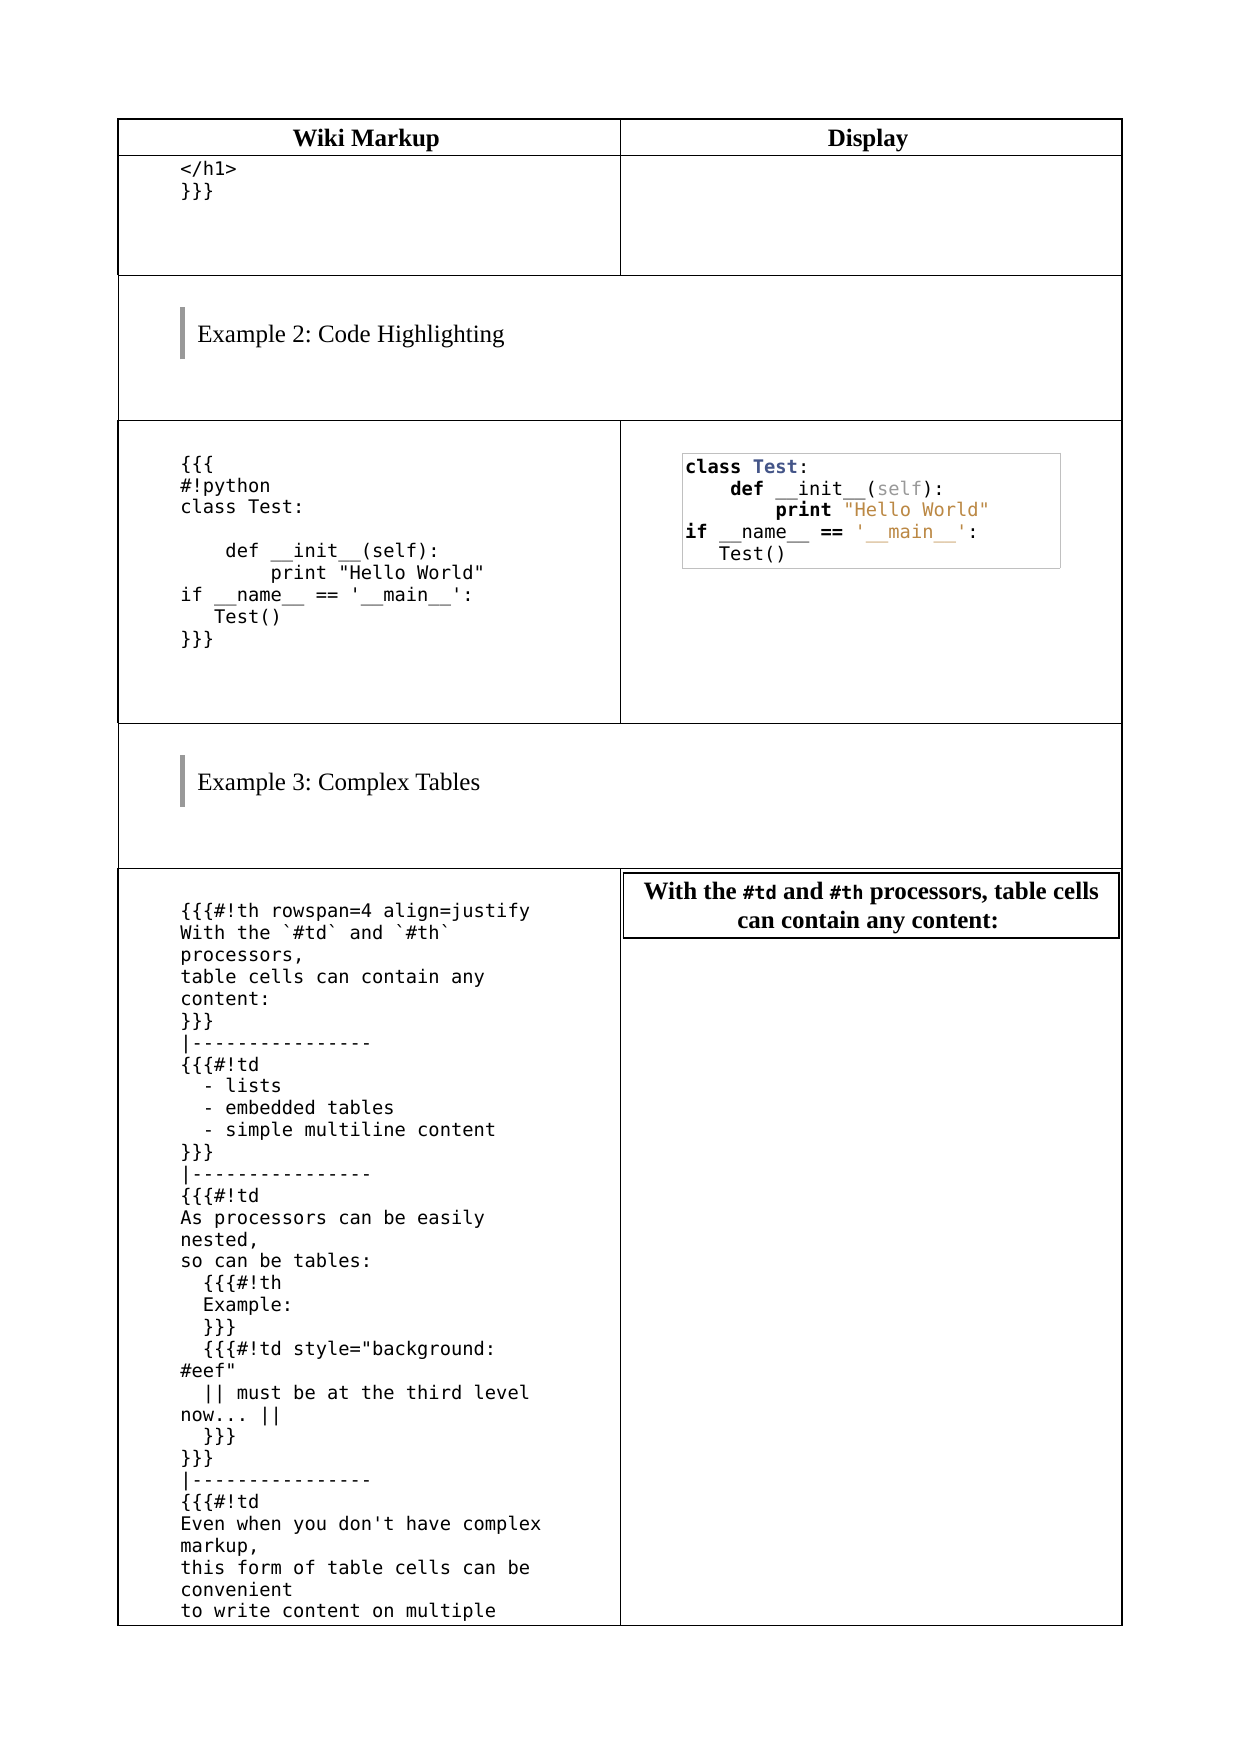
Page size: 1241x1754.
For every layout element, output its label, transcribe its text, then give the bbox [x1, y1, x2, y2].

table_cell {{{ #!python class Test: def __init__(self): print "Hello World" if __name__ == '__main__': Test() }}} [119, 421, 620, 722]
table_cell [621, 156, 1121, 275]
table_header Wiki Markup [119, 120, 620, 154]
table_header Display [621, 120, 1121, 154]
table_cell {{{#!th rowspan=4 align=justify With the `#td` and `#th` processors, table cells can contain any content: }}} |---------------- {{{#!td - lists - embedded tables - simple multiline content }}} |---------------- {{{#!td As processors can be easily nested, so can be tables: {{{#!th Example: }}} {{{#!td style="background: #eef" || must be at the third level now... || }}} }}} |---------------- {{{#!td Even when you don't have complex markup, this form of table cells can be convenient to write content on multiple [119, 869, 620, 1625]
table_cell [621, 869, 1121, 1625]
table_cell class Test: def __init__(self): print "Hello World" if __name__ == '__main__': Test() [621, 421, 1121, 722]
table_cell Example 3: Complex Tables [119, 724, 1121, 868]
table_cell Example 2: Code Highlighting [119, 276, 1121, 420]
table_header With the #td and #th processors, table cells can contain any content: [624, 874, 1118, 937]
table_cell </h1> }}} [119, 156, 620, 275]
